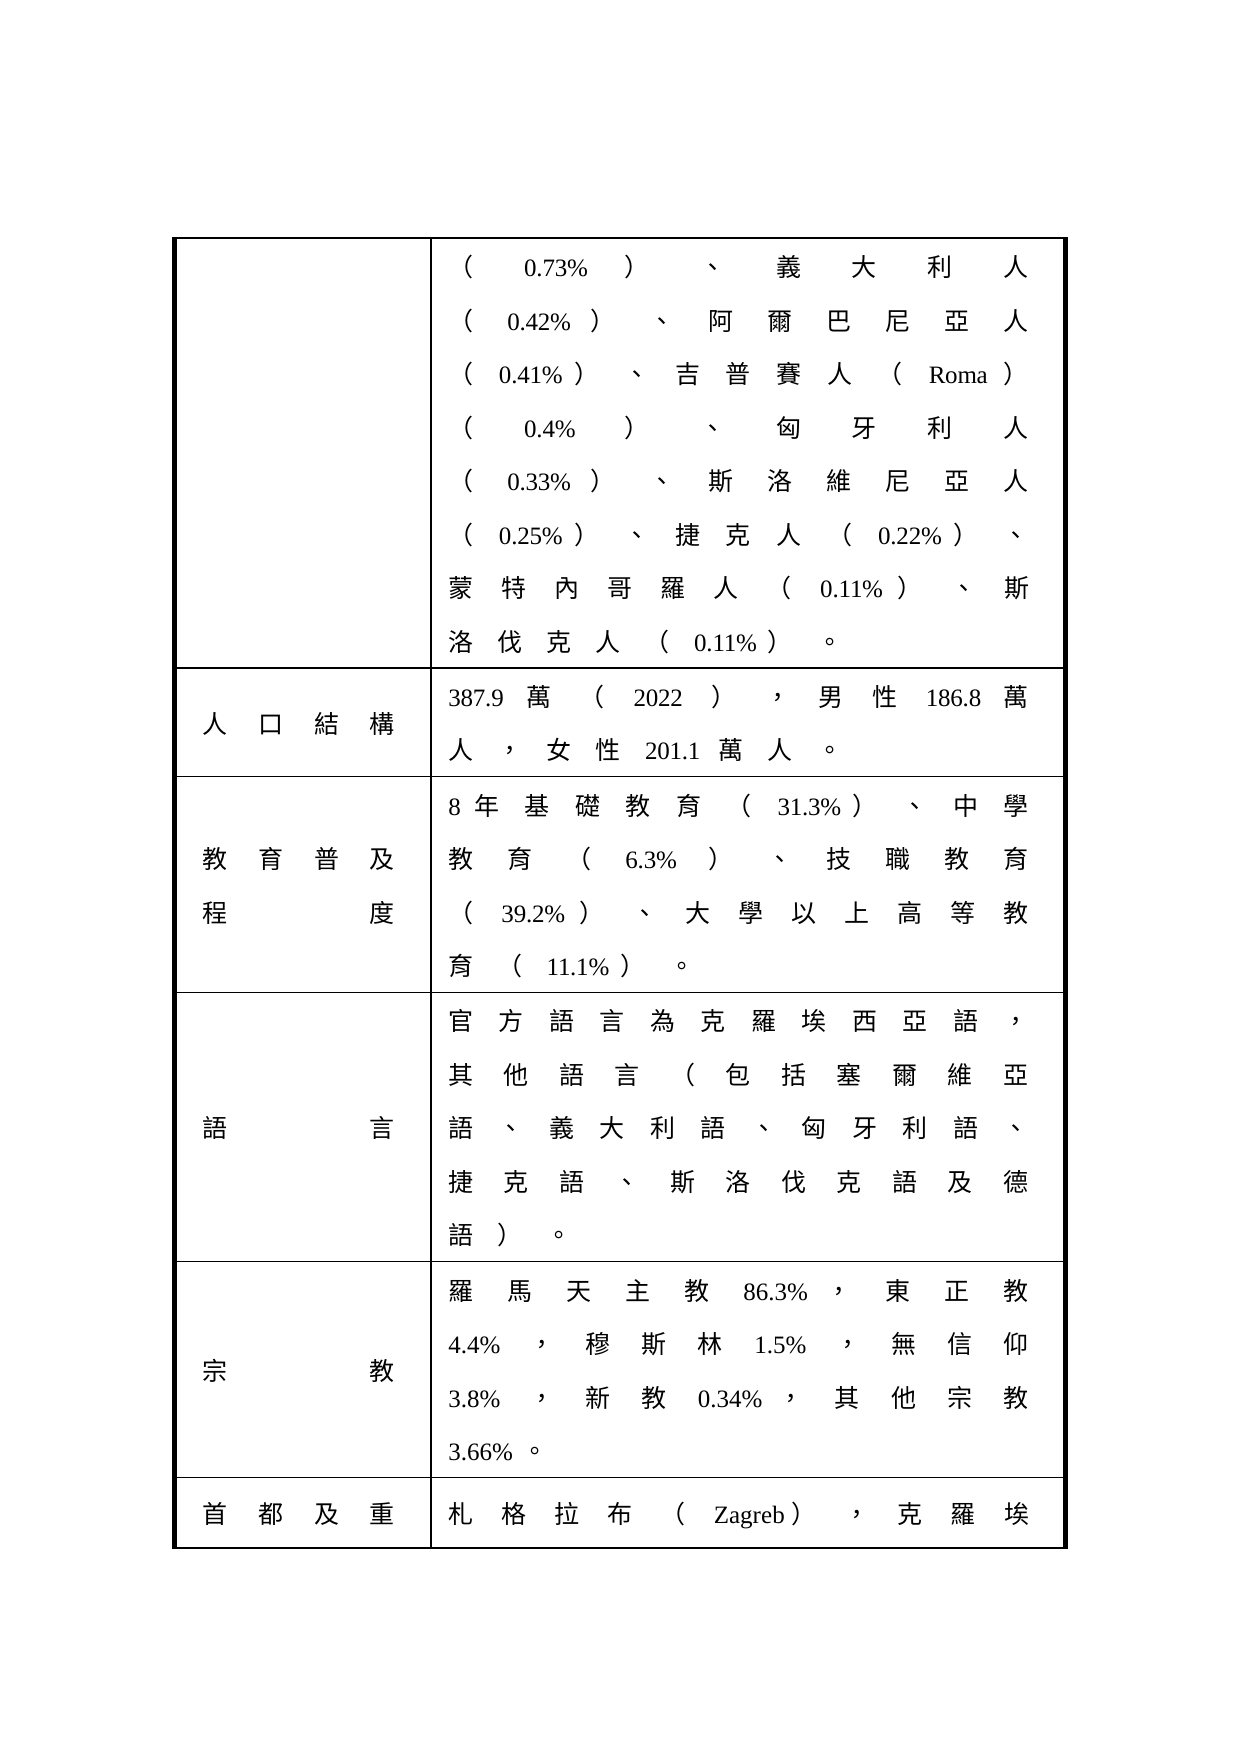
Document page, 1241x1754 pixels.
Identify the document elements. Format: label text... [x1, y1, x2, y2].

table_cell （0.73%）、義大利人（0.42%）、阿爾巴尼亞人（0.41%）、吉普賽人（Roma）（0.4%）、匈牙利人（0.33%）、斯洛維尼亞人（0.25%）、捷克人（0.22%）、蒙特內哥羅人（0.11%）、斯洛伐克人（0.11%）。 [432, 239, 1063, 667]
table_cell 人口結構 [177, 669, 430, 776]
table_cell 首都及重 [177, 1478, 430, 1547]
table_cell 宗教 [177, 1262, 430, 1476]
table_cell 387.9萬（2022），男性186.8萬人，女性201.1萬人。 [432, 669, 1063, 776]
table_cell 札格拉布（Zagreb），克羅埃 [432, 1478, 1063, 1547]
table_cell 8年基礎教育（31.3%）、中學教育（6.3%）、技職教育（39.2%）、大學以上高等教育（11.1%）。 [432, 777, 1063, 991]
table_cell 語言 [177, 993, 430, 1261]
table_cell 教育普及程度 [177, 777, 430, 991]
table_cell 羅馬天主教86.3%，東正教4.4%，穆斯林1.5%，無信仰3.8%，新教0.34%，其他宗教3.66%。 [432, 1262, 1063, 1476]
table_cell [177, 239, 430, 667]
table_cell 官方語言為克羅埃西亞語，其他語言（包括塞爾維亞語、義大利語、匈牙利語、捷克語、斯洛伐克語及德語）。 [432, 993, 1063, 1261]
